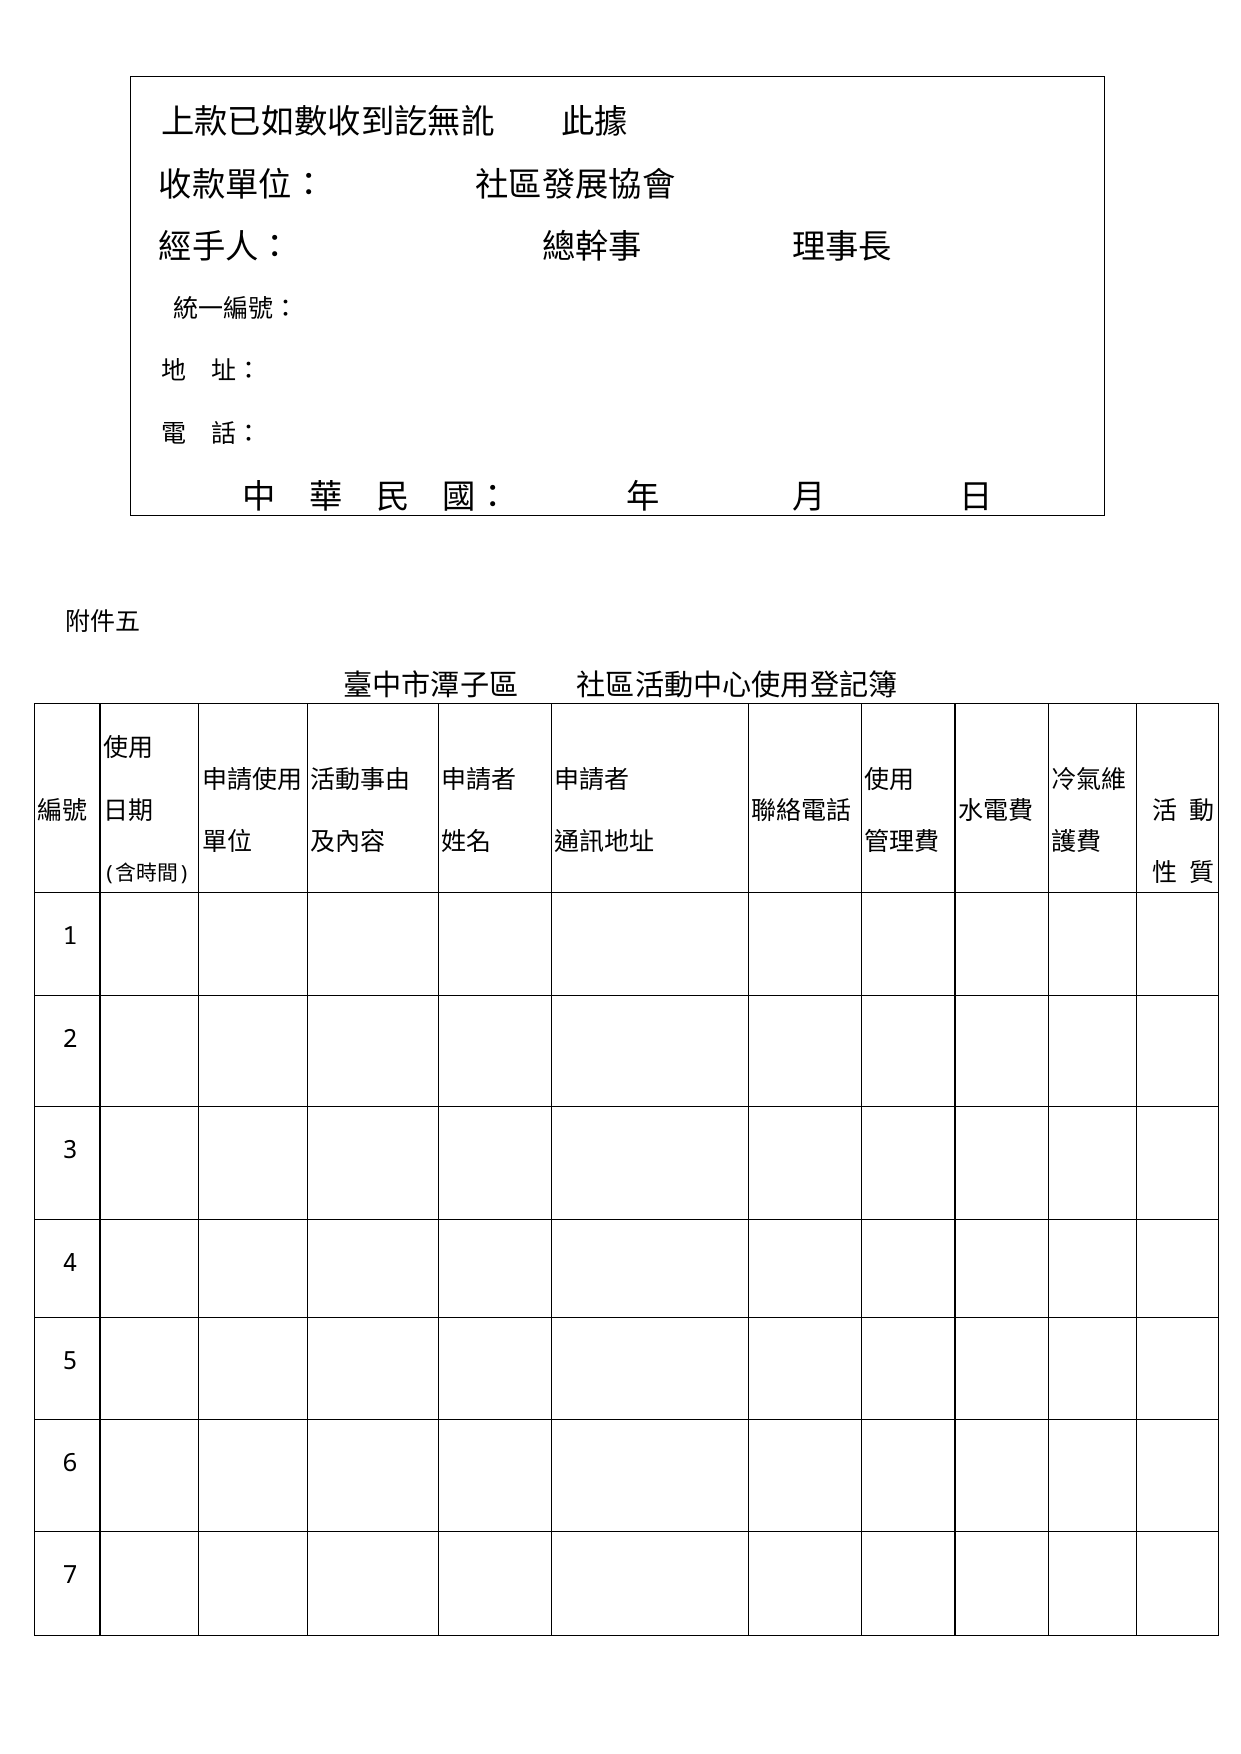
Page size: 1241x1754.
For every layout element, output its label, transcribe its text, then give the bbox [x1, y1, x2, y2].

table_cell [749, 1107, 861, 1219]
table_cell [1137, 1420, 1218, 1531]
table_header 申請者 姓名 [439, 704, 551, 892]
table_cell [101, 1318, 198, 1419]
table_cell [552, 1318, 748, 1419]
table_cell [199, 1107, 307, 1219]
table_cell 3 [35, 1107, 99, 1219]
table_cell [439, 1107, 551, 1219]
table_header 水電費 [956, 704, 1048, 892]
text 臺中市潭子區 社區活動中心使用登記簿 [65, 641, 1175, 703]
table_cell [552, 996, 748, 1106]
table_header 編號 [35, 704, 99, 892]
table_cell [956, 1107, 1048, 1219]
table_cell [1137, 1107, 1218, 1219]
table_cell [749, 893, 861, 994]
table_cell [199, 996, 307, 1106]
table_cell [1049, 893, 1136, 994]
table_cell [199, 893, 307, 994]
table_cell [101, 1532, 198, 1635]
table_cell [862, 996, 954, 1106]
table_cell [1137, 1318, 1218, 1419]
table_cell [956, 996, 1048, 1106]
table_cell 6 [35, 1420, 99, 1531]
table_cell [956, 1420, 1048, 1531]
table_cell 1 [35, 893, 99, 994]
table_cell [1137, 893, 1218, 994]
table_cell [308, 1107, 438, 1219]
table_cell [956, 1318, 1048, 1419]
table_header 申請者 通訊地址 [552, 704, 748, 892]
table_cell [199, 1220, 307, 1317]
table_header 活 動 性 質 [1137, 704, 1218, 892]
table_header 使用 管理費 [862, 704, 954, 892]
table_cell [956, 1220, 1048, 1317]
table_cell [749, 1318, 861, 1419]
table_cell [862, 1318, 954, 1419]
table_cell [439, 893, 551, 994]
table_cell [308, 893, 438, 994]
table_header 使用 日期 (含時間) [101, 704, 198, 892]
table_cell [101, 1420, 198, 1531]
table_cell [439, 1318, 551, 1419]
table_cell [439, 1420, 551, 1531]
table_cell [862, 893, 954, 994]
table_cell [439, 996, 551, 1106]
table_cell [749, 1220, 861, 1317]
table_cell [308, 1318, 438, 1419]
table_cell [749, 1532, 861, 1635]
text 附件五 [65, 578, 1175, 641]
table_cell 7 [35, 1532, 99, 1635]
table_cell [862, 1532, 954, 1635]
table_cell [101, 1220, 198, 1317]
table_header 申請使用單位 [199, 704, 307, 892]
table_cell [862, 1107, 954, 1219]
table_cell [1049, 1318, 1136, 1419]
table_cell [101, 1107, 198, 1219]
table_cell [862, 1420, 954, 1531]
table_cell [1049, 1107, 1136, 1219]
table_cell 5 [35, 1318, 99, 1419]
table_cell [199, 1420, 307, 1531]
table_cell [749, 1420, 861, 1531]
table_cell [439, 1220, 551, 1317]
table_header 冷氣維護費 [1049, 704, 1136, 892]
table_cell [552, 1532, 748, 1635]
table_cell [1137, 1220, 1218, 1317]
table_cell 2 [35, 996, 99, 1106]
table_cell [308, 996, 438, 1106]
table_cell [552, 893, 748, 994]
table_cell [101, 996, 198, 1106]
table_cell [199, 1318, 307, 1419]
table_cell [1105, 76, 1109, 515]
table_cell [439, 1532, 551, 1635]
table_cell [862, 1220, 954, 1317]
table_cell [1049, 996, 1136, 1106]
table_cell 4 [35, 1220, 99, 1317]
table_cell [552, 1420, 748, 1531]
table_cell [956, 1532, 1048, 1635]
table_cell [1049, 1220, 1136, 1317]
table_cell [956, 893, 1048, 994]
table_cell [1137, 996, 1218, 1106]
table_cell 上款已如數收到訖無訛 此據 收款單位： 社區發展協會 經手人： 總幹事 理事長 統一編號： 地 址： 電 話： 中 華 民 國： 年 月 日 [131, 77, 1104, 515]
table_cell [552, 1107, 748, 1219]
table_cell [308, 1420, 438, 1531]
table_cell [101, 893, 198, 994]
table_cell [1049, 1532, 1136, 1635]
table_cell [1137, 1532, 1218, 1635]
table_cell [749, 996, 861, 1106]
table_header 聯絡電話 [749, 704, 861, 892]
table_cell [308, 1532, 438, 1635]
table_cell [552, 1220, 748, 1317]
table_header 活動事由 及內容 [308, 704, 438, 892]
table_cell [1049, 1420, 1136, 1531]
table_cell [199, 1532, 307, 1635]
table_cell [308, 1220, 438, 1317]
